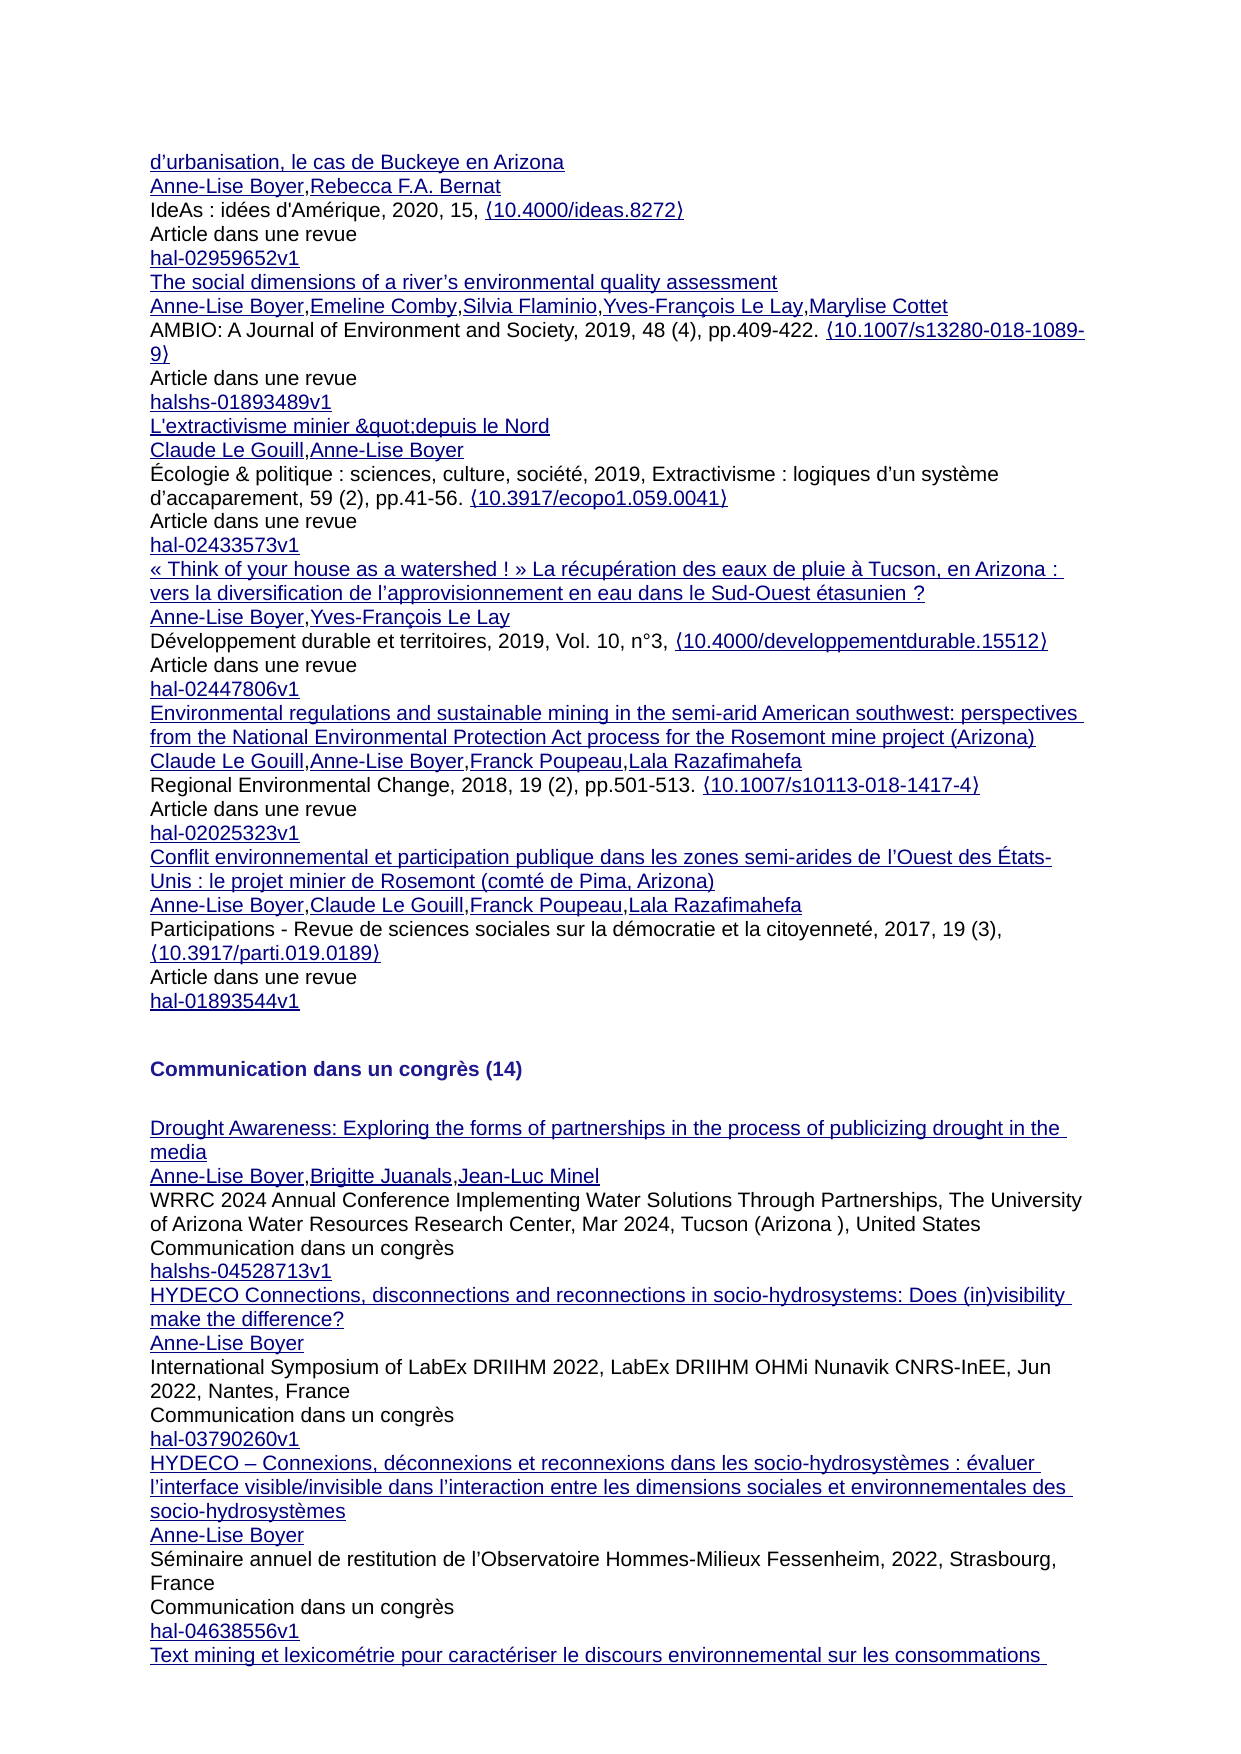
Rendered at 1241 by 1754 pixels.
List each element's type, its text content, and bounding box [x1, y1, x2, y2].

table_cell Text mining et lexicométrie pour caractériser le discours environnemental sur les consommations [150, 1643, 1090, 1667]
table_header Drought Awareness: Exploring the forms of partnerships in the process of publicizing drought in the media Anne-Lise Boyer,Brigitte Juanals,Jean-Luc Minel WRRC 2024 Annual Conference Implementing Water Solutions Through Partnerships, The University of Arizona Water Resources Research Center, Mar 2024, Tucson (Arizona ), United States Communication dans un congrès halshs-04528713v1 [150, 1116, 1090, 1283]
table_cell Conflit environnemental et participation publique dans les zones semi-arides de l’Ouest des États-Unis : le projet minier de Rosemont (comté de Pima, Arizona) Anne-Lise Boyer,Claude Le Gouill,Franck Poupeau,Lala Razafimahefa Participations - Revue de sciences sociales sur la démocratie et la citoyenneté, 2017, 19 (3), ⟨10.3917/parti.019.0189⟩ Article dans une revue hal-01893544v1 [150, 845, 1090, 1012]
table_cell Environmental regulations and sustainable mining in the semi-arid American southwest: perspectives from the National Environmental Protection Act process for the Rosemont mine project (Arizona) Claude Le Gouill,Anne-Lise Boyer,Franck Poupeau,Lala Razafimahefa Regional Environmental Change, 2018, 19 (2), pp.501-513. ⟨10.1007/s10113-018-1417-4⟩ Article dans une revue hal-02025323v1 [150, 701, 1090, 845]
table_cell « Think of your house as a watershed ! » La récupération des eaux de pluie à Tucson, en Arizona : vers la diversification de l’approvisionnement en eau dans le Sud-Ouest étasunien ? Anne-Lise Boyer,Yves-François Le Lay Développement durable et territoires, 2019, Vol. 10, n°3, ⟨10.4000/developpementdurable.15512⟩ Article dans une revue hal-02447806v1 [150, 557, 1090, 701]
table_cell HYDECO – Connexions, déconnexions et reconnexions dans les socio-hydrosystèmes : évaluer l’interface visible/invisible dans l’interaction entre les dimensions sociales et environnementales des socio-hydrosystèmes Anne-Lise Boyer Séminaire annuel de restitution de l’Observatoire Hommes-Milieux Fessenheim, 2022, Strasbourg, France Communication dans un congrès hal-04638556v1 [150, 1451, 1090, 1643]
table_cell The social dimensions of a river’s environmental quality assessment Anne-Lise Boyer,Emeline Comby,Silvia Flaminio,Yves-François Le Lay,Marylise Cottet AMBIO: A Journal of Environment and Society, 2019, 48 (4), pp.409-422. ⟨10.1007/s13280-018-1089-9⟩ Article dans une revue halshs-01893489v1 [150, 270, 1090, 413]
subtitle Communication dans un congrès (14) [150, 1057, 1090, 1081]
table_cell L'extractivisme minier &quot;depuis le Nord Claude Le Gouill,Anne-Lise Boyer Écologie & politique : sciences, culture, société, 2019, Extractivisme : logiques d’un système d’accaparement, 59 (2), pp.41-56. ⟨10.3917/ecopo1.059.0041⟩ Article dans une revue hal-02433573v1 [150, 414, 1090, 557]
table_cell HYDECO Connections, disconnections and reconnections in socio-hydrosystems: Does (in)visibility make the difference? Anne-Lise Boyer International Symposium of LabEx DRIIHM 2022, LabEx DRIIHM OHMi Nunavik CNRS-InEE, Jun 2022, Nantes, France Communication dans un congrès hal-03790260v1 [150, 1283, 1090, 1451]
table_cell d’urbanisation, le cas de Buckeye en Arizona Anne-Lise Boyer,Rebecca F.A. Bernat IdeAs : idées d'Amérique, 2020, 15, ⟨10.4000/ideas.8272⟩ Article dans une revue hal-02959652v1 [150, 150, 1090, 270]
